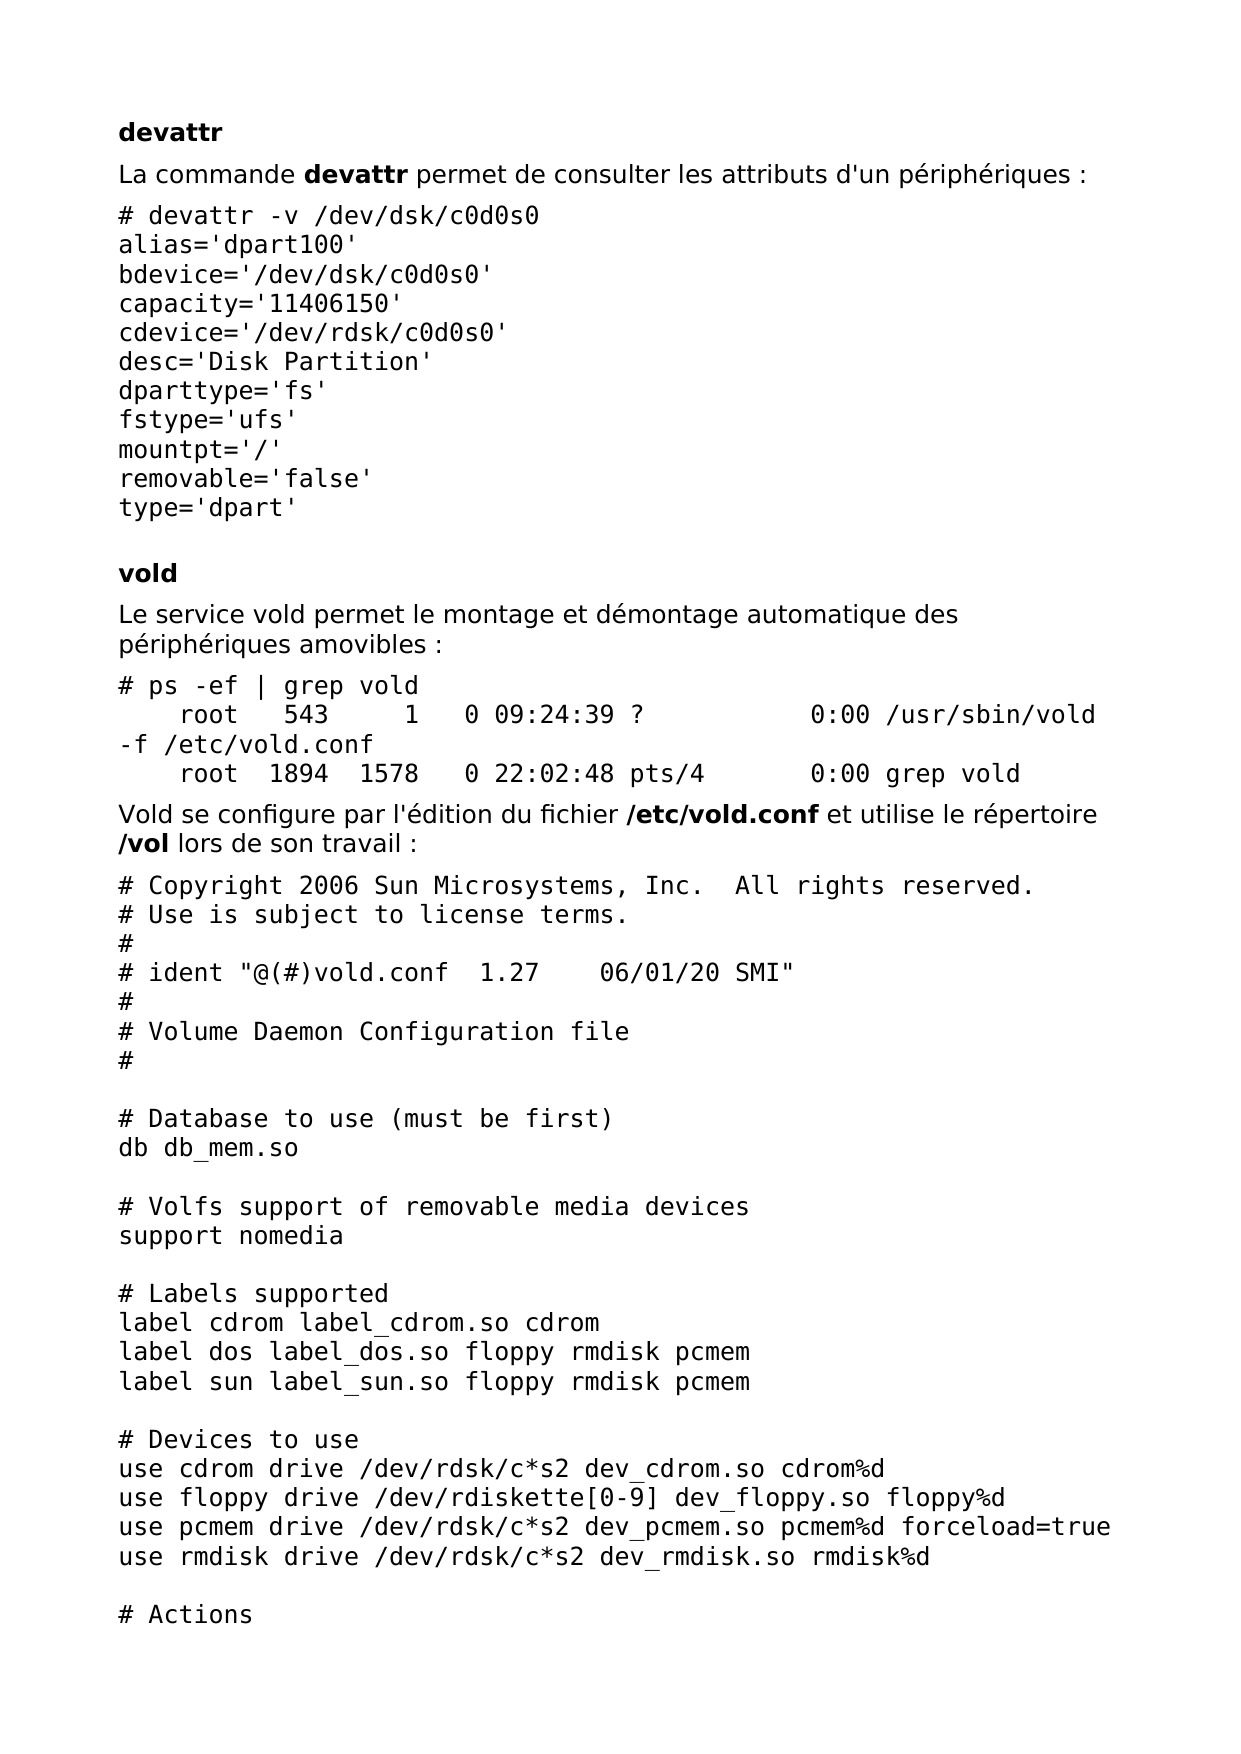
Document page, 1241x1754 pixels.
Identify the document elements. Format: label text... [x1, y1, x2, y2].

text # devattr -v /dev/dsk/c0d0s0 alias='dpart100' bdevice='/dev/dsk/c0d0s0' capacity='11406150' cdevice='/dev/rdsk/c0d0s0' desc='Disk Partition' dparttype='fs' fstype='ufs' mountpt='/' removable='false' type='dpart' [118, 201, 1122, 522]
text Le service vold permet le montage et démontage automatique des périphériques amovibles : [118, 601, 1122, 659]
text # Copyright 2006 Sun Microsystems, Inc. All rights reserved. # Use is subject to license terms. # # ident "@(#)vold.conf 1.27 06/01/20 SMI" # # Volume Daemon Configuration file # # Database to use (must be first) db db_mem.so # Volfs support of removable media devices support nomedia # Labels supported label cdrom label_cdrom.so cdrom label dos label_dos.so floppy rmdisk pcmem label sun label_sun.so floppy rmdisk pcmem # Devices to use use cdrom drive /dev/rdsk/c*s2 dev_cdrom.so cdrom%d use floppy drive /dev/rdiskette[0-9] dev_floppy.so floppy%d use pcmem drive /dev/rdsk/c*s2 dev_pcmem.so pcmem%d forceload=true use rmdisk drive /dev/rdsk/c*s2 dev_rmdisk.so rmdisk%d # Actions [118, 871, 1122, 1629]
subtitle devattr [118, 118, 1122, 147]
text # ps -ef | grep vold root 543 1 0 09:24:39 ? 0:00 /usr/sbin/vold -f /etc/vold.conf root 1894 1578 0 22:02:48 pts/4 0:00 grep vold [118, 672, 1122, 788]
text La commande devattr permet de consulter les attributs d'un périphériques : [118, 160, 1122, 189]
text Vold se configure par l'édition du fichier /etc/vold.conf et utilise le répertoire /vol lors de son travail : [118, 800, 1122, 858]
subtitle vold [118, 559, 1122, 588]
